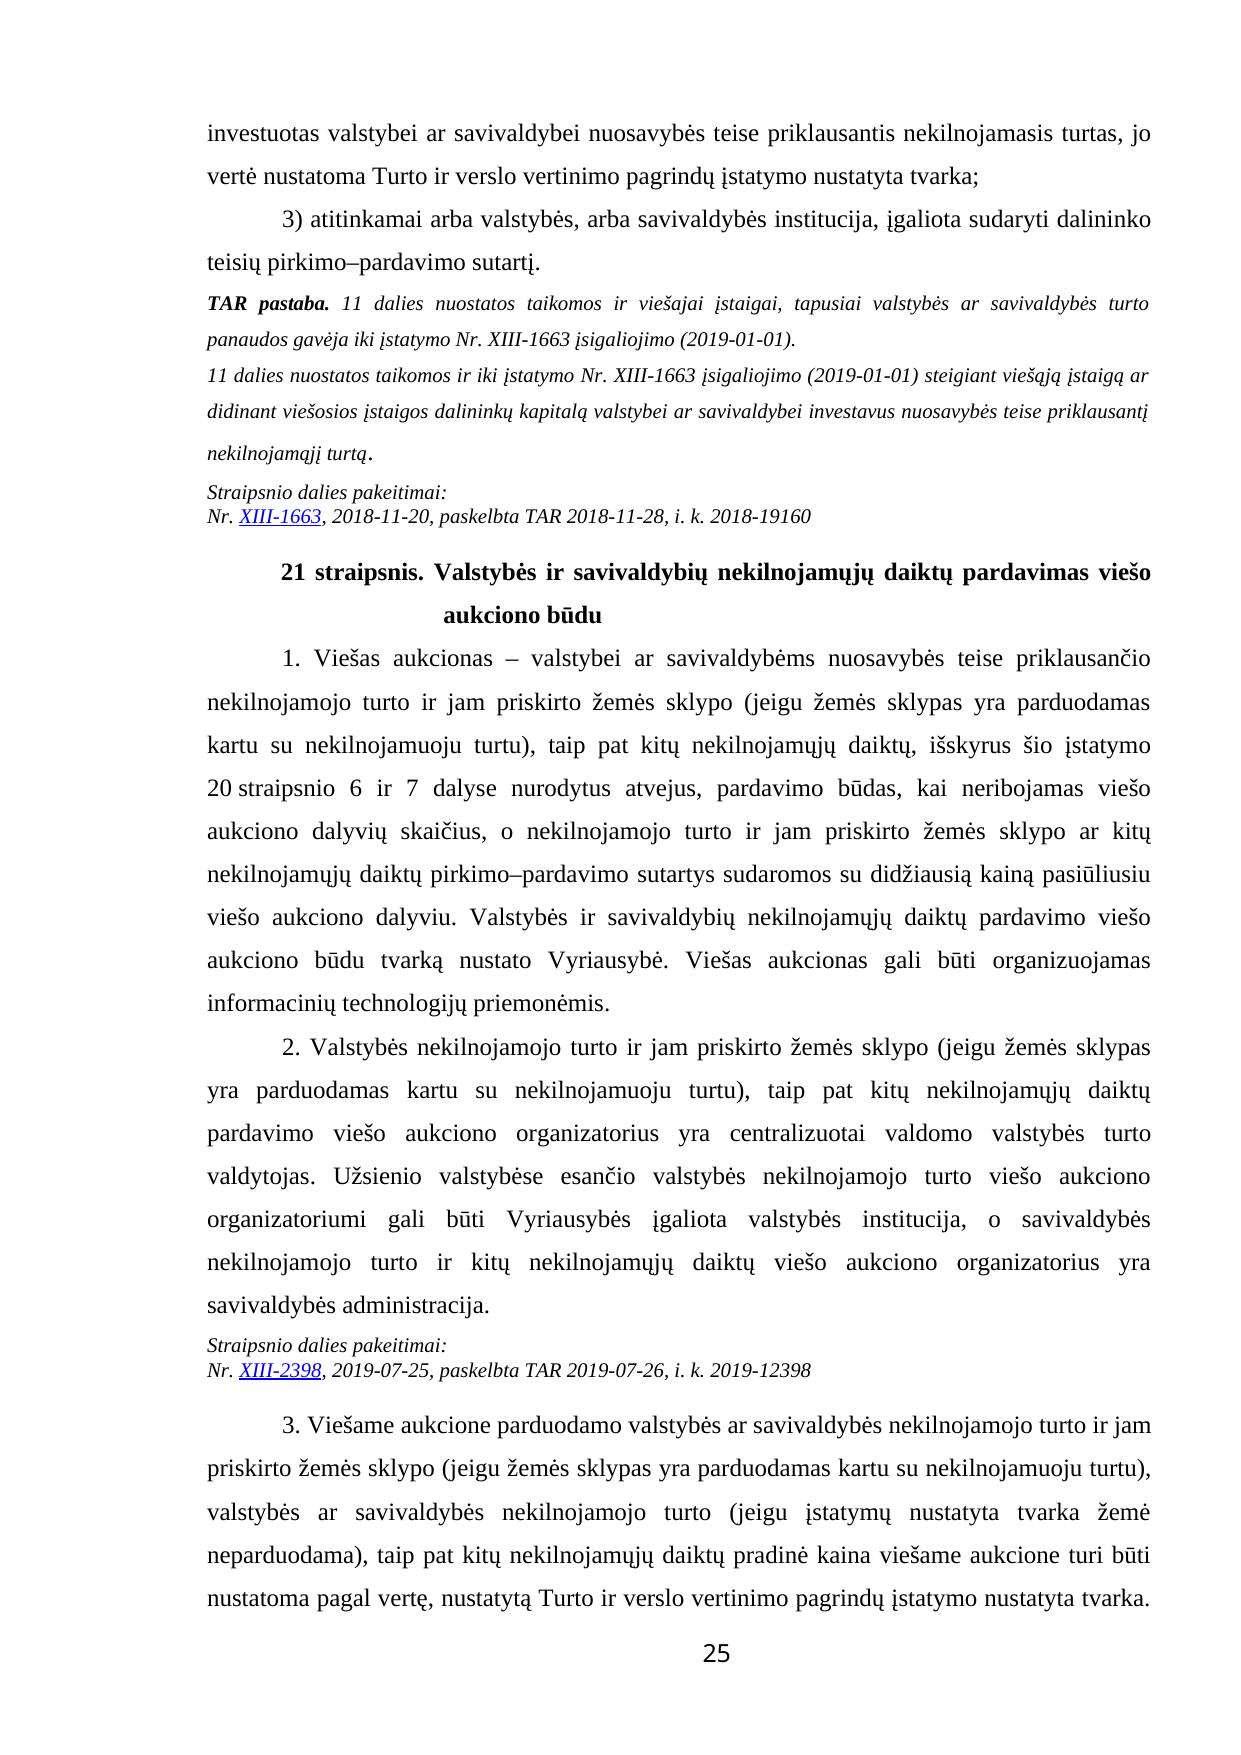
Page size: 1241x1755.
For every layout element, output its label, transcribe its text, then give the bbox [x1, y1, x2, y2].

text Nr. XIII-1663, 2018-11-20, paskelbta TAR 2018-11-28, i. k. 2018-19160 [207, 504, 1152, 528]
text 21 straipsnis. Valstybės ir savivaldybių nekilnojamųjų daiktų pardavimas viešo aukciono būdu [281, 557, 1152, 629]
text investuotas valstybei ar savivaldybei nuosavybės teise priklausantis nekilnojamasis turtas, jo vertė nustatoma Turto ir verslo vertinimo pagrindų įstatymo nustatyta tvarka; [207, 118, 1152, 190]
text Straipsnio dalies pakeitimai: [207, 480, 1152, 504]
text Straipsnio dalies pakeitimai: [207, 1333, 1152, 1357]
text 3) atitinkamai arba valstybės, arba savivaldybės institucija, įgaliota sudaryti dalininko teisių pirkimo–pardavimo sutartį. [207, 204, 1152, 276]
text TAR pastaba. 11 dalies nuostatos taikomos ir viešajai įstaigai, tapusiai valstybės ar savivaldybės turto panaudos gavėja iki įstatymo Nr. XIII-1663 įsigaliojimo (2019-01-01). [207, 291, 1152, 351]
text 2. Valstybės nekilnojamojo turto ir jam priskirto žemės sklypo (jeigu žemės sklypas yra parduodamas kartu su nekilnojamuoju turtu), taip pat kitų nekilnojamųjų daiktų pardavimo viešo aukciono organizatorius yra centralizuotai valdomo valstybės turto valdytojas. Užsienio valstybėse esančio valstybės nekilnojamojo turto viešo aukciono organizatoriumi gali būti Vyriausybės įgaliota valstybės institucija, o savivaldybės nekilnojamojo turto ir kitų nekilnojamųjų daiktų viešo aukciono organizatorius yra savivaldybės administracija. [207, 1032, 1152, 1319]
text Nr. XIII-2398, 2019-07-25, paskelbta TAR 2019-07-26, i. k. 2019-12398 [207, 1357, 1152, 1382]
text 3. Viešame aukcione parduodamo valstybės ar savivaldybės nekilnojamojo turto ir jam priskirto žemės sklypo (jeigu žemės sklypas yra parduodamas kartu su nekilnojamuoju turtu), valstybės ar savivaldybės nekilnojamojo turto (jeigu įstatymų nustatyta tvarka žemė neparduodama), taip pat kitų nekilnojamųjų daiktų pradinė kaina viešame aukcione turi būti nustatoma pagal vertę, nustatytą Turto ir verslo vertinimo pagrindų įstatymo nustatyta tvarka. [207, 1410, 1152, 1612]
text 11 dalies nuostatos taikomos ir iki įstatymo Nr. XIII-1663 įsigaliojimo (2019-01-01) steigiant viešąją įstaigą ar didinant viešosios įstaigos dalininkų kapitalą valstybei ar savivaldybei investavus nuosavybės teise priklausantį nekilnojamąjį turtą. [207, 363, 1152, 466]
text 1. Viešas aukcionas – valstybei ar savivaldybėms nuosavybės teise priklausančio nekilnojamojo turto ir jam priskirto žemės sklypo (jeigu žemės sklypas yra parduodamas kartu su nekilnojamuoju turtu), taip pat kitų nekilnojamųjų daiktų, išskyrus šio įstatymo 20 straipsnio 6 ir 7 dalyse nurodytus atvejus, pardavimo būdas, kai neribojamas viešo aukciono dalyvių skaičius, o nekilnojamojo turto ir jam priskirto žemės sklypo ar kitų nekilnojamųjų daiktų pirkimo–pardavimo sutartys sudaromos su didžiausią kainą pasiūliusiu viešo aukciono dalyviu. Valstybės ir savivaldybių nekilnojamųjų daiktų pardavimo viešo aukciono būdu tvarką nustato Vyriausybė. Viešas aukcionas gali būti organizuojamas informacinių technologijų priemonėmis. [207, 643, 1152, 1017]
